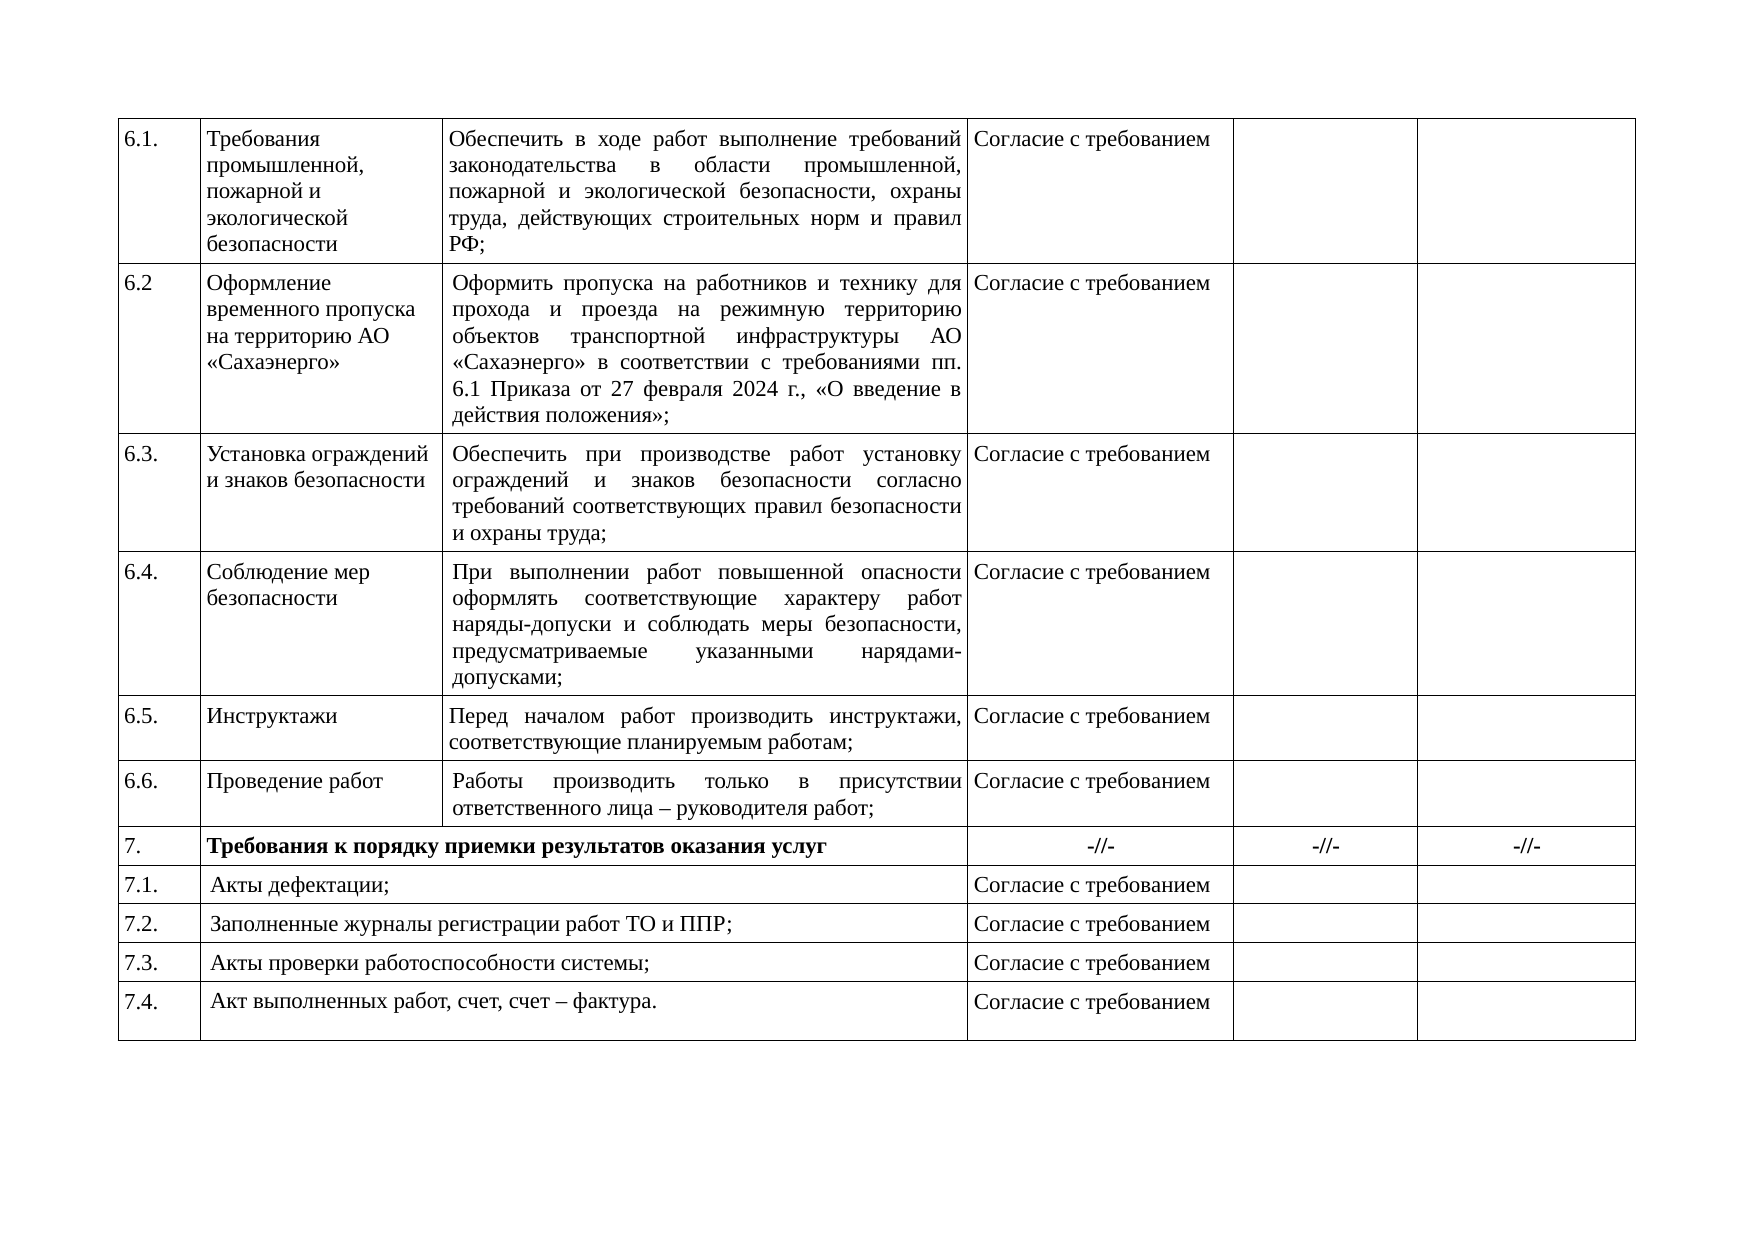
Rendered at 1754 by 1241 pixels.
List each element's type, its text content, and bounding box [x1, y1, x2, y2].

table_cell [1234, 696, 1417, 760]
table_cell Согласие с требованием [968, 119, 1233, 262]
table_cell [1418, 904, 1635, 942]
table_cell Оформить пропуска на работников и технику для прохода и проезда на режимную территорию объектов транспортной инфраструктуры АО «Сахаэнерго» в соответствии с требованиями пп. 6.1 Приказа от 27 февраля 2024 г., «О введение в действия положения»; [443, 264, 967, 433]
table_cell Инструктажи [201, 696, 442, 760]
table_cell [1234, 866, 1417, 903]
table_cell Согласие с требованием [968, 264, 1233, 433]
table_cell 7.2. [119, 904, 200, 942]
table_cell Заполненные журналы регистрации работ ТО и ППР; [201, 904, 967, 942]
table_cell [1418, 866, 1635, 903]
table_cell [1234, 552, 1417, 695]
table_cell Соблюдение мер безопасности [201, 552, 442, 695]
table_cell 6.2 [119, 264, 200, 433]
table_cell Установка ограждений и знаков безопасности [201, 434, 442, 551]
table_cell Согласие с требованием [968, 943, 1233, 981]
table_cell [1234, 761, 1417, 826]
table_cell Согласие с требованием [968, 904, 1233, 942]
table_cell 6.1. [119, 119, 200, 262]
table_cell [1234, 904, 1417, 942]
table_cell [1418, 434, 1635, 551]
table_cell [1418, 264, 1635, 433]
table_cell 7. [119, 827, 200, 864]
table_cell -//- [1418, 827, 1635, 864]
table_cell Обеспечить при производстве работ установку ограждений и знаков безопасности согласно требований соответствующих правил безопасности и охраны труда; [443, 434, 967, 551]
table_cell 6.6. [119, 761, 200, 826]
table_cell Согласие с требованием [968, 866, 1233, 903]
table_cell [1418, 943, 1635, 981]
table_cell 7.3. [119, 943, 200, 981]
table_cell 7.1. [119, 866, 200, 903]
table_cell Согласие с требованием [968, 982, 1233, 1040]
table_cell Требования к порядку приемки результатов оказания услуг [201, 827, 967, 864]
table_cell Работы производить только в присутствии ответственного лица – руководителя работ; [443, 761, 967, 826]
table_cell [1234, 943, 1417, 981]
table_cell [1418, 552, 1635, 695]
table_cell [1418, 119, 1635, 262]
table_cell 7.4. [119, 982, 200, 1040]
table_cell [1234, 982, 1417, 1040]
table_cell -//- [1234, 827, 1417, 864]
table_cell Акт выполненных работ, счет, счет – фактура. [201, 982, 967, 1040]
table_cell Перед началом работ производить инструктажи, соответствующие планируемым работам; [443, 696, 967, 760]
table_cell Требования промышленной, пожарной и экологической безопасности [201, 119, 442, 262]
table_cell [1234, 264, 1417, 433]
table_cell [1234, 434, 1417, 551]
table_cell Согласие с требованием [968, 434, 1233, 551]
table_cell Оформление временного пропуска на территорию АО «Сахаэнерго» [201, 264, 442, 433]
table_cell Согласие с требованием [968, 552, 1233, 695]
table_cell 6.5. [119, 696, 200, 760]
table_cell Обеспечить в ходе работ выполнение требований законодательства в области промышленной, пожарной и экологической безопасности, охраны труда, действующих строительных норм и правил РФ; [443, 119, 967, 262]
table_cell Проведение работ [201, 761, 442, 826]
table_cell Акты дефектации; [201, 866, 967, 903]
table_cell 6.4. [119, 552, 200, 695]
table_cell Согласие с требованием [968, 696, 1233, 760]
table_cell [1418, 982, 1635, 1040]
table_cell Согласие с требованием [968, 761, 1233, 826]
table_cell [1418, 761, 1635, 826]
table_cell 6.3. [119, 434, 200, 551]
table_cell [1418, 696, 1635, 760]
table_cell -//- [968, 827, 1233, 864]
table_cell Акты проверки работоспособности системы; [201, 943, 967, 981]
table_cell При выполнении работ повышенной опасности оформлять соответствующие характеру работ наряды-допуски и соблюдать меры безопасности, предусматриваемые указанными нарядами-допусками; [443, 552, 967, 695]
table_cell [1234, 119, 1417, 262]
